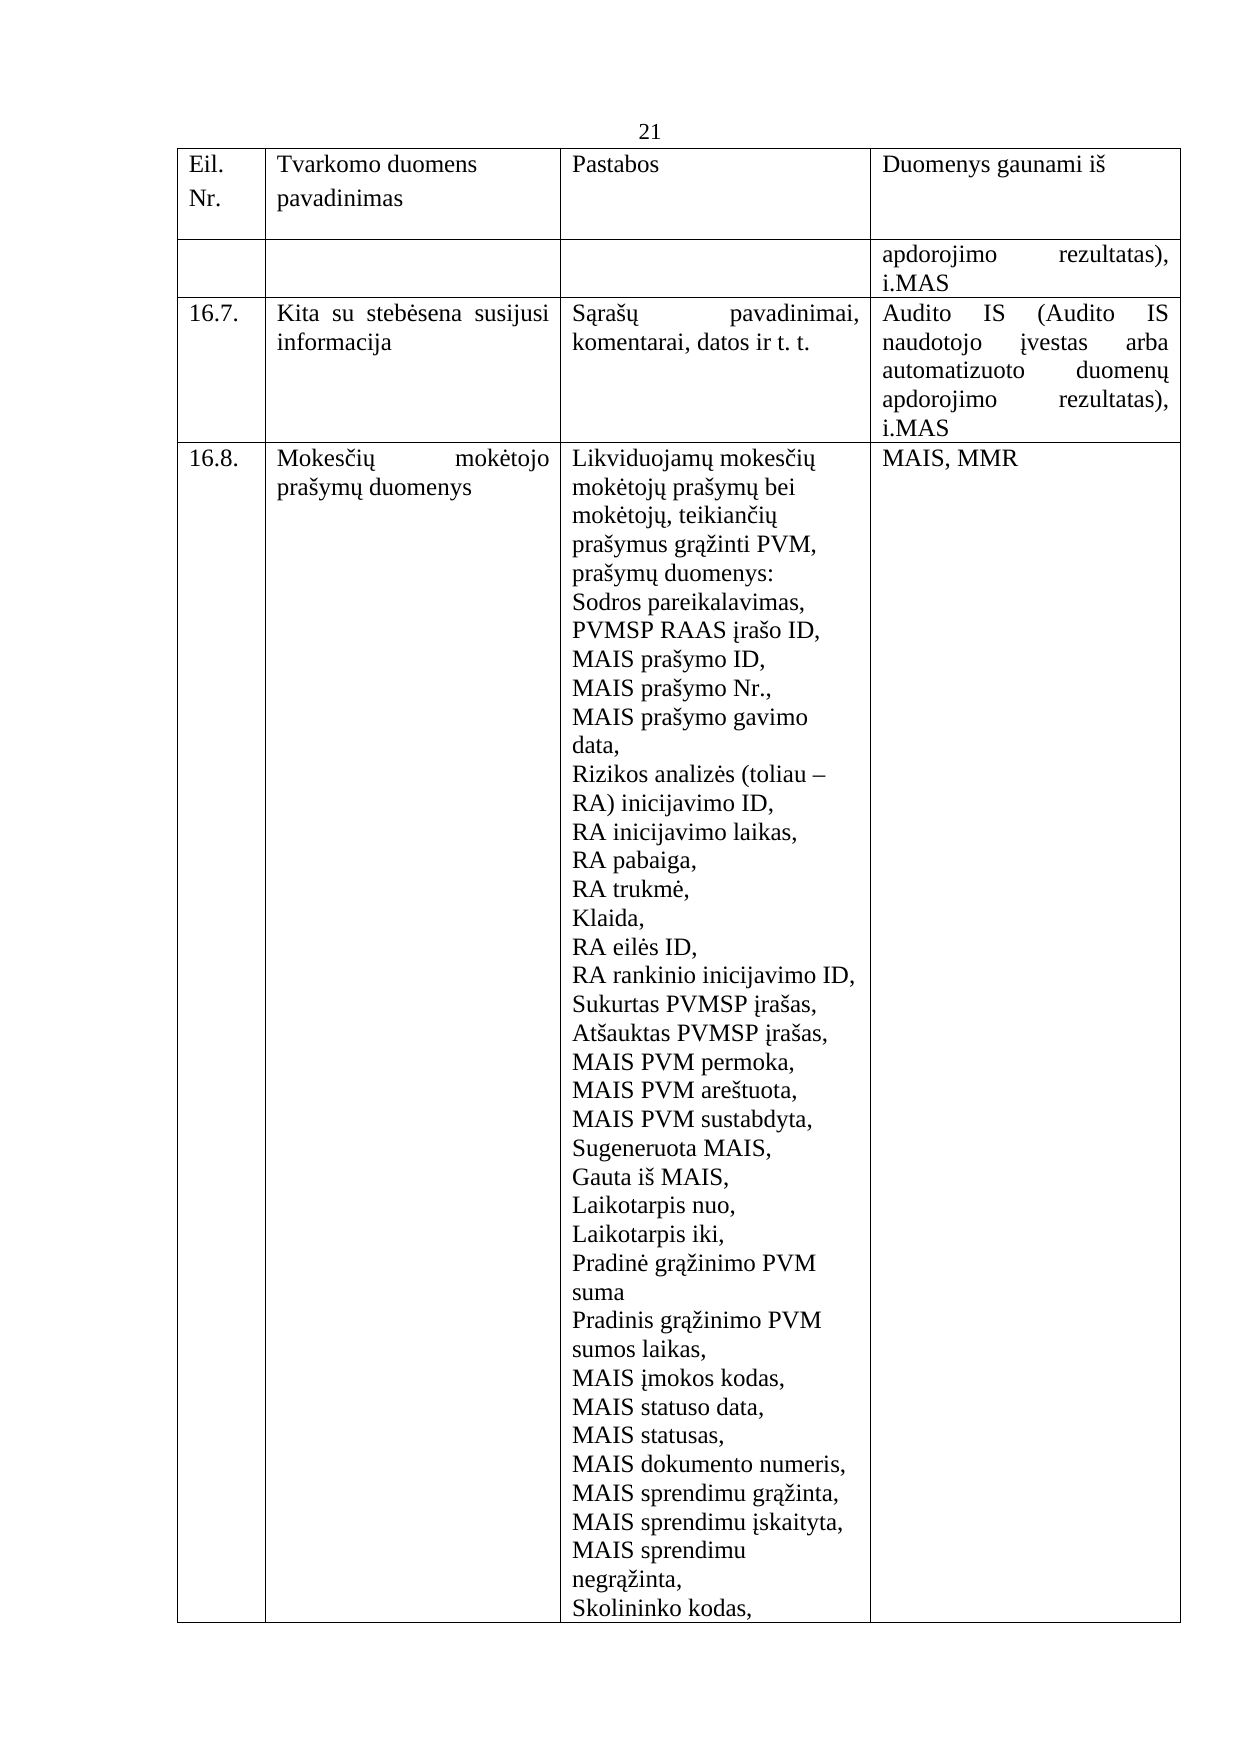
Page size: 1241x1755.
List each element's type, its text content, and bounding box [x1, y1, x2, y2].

table_cell MAIS, MMR [871, 443, 1180, 1622]
table_cell [561, 240, 870, 297]
table_header Tvarkomo duomens pavadinimas [266, 149, 560, 238]
table_header Duomenys gaunami iš [871, 149, 1180, 238]
table_cell 16.7. [178, 298, 265, 442]
table_header Pastabos [561, 149, 870, 238]
table_cell [178, 240, 265, 297]
table_cell Likviduojamų mokesčių mokėtojų prašymų bei mokėtojų, teikiančių prašymus grąžinti PVM, prašymų duomenys: Sodros pareikalavimas, PVMSP RAAS įrašo ID, MAIS prašymo ID, MAIS prašymo Nr., MAIS prašymo gavimo data, Rizikos analizės (toliau – RA) inicijavimo ID, RA inicijavimo laikas, RA pabaiga, RA trukmė, Klaida, RA eilės ID, RA rankinio inicijavimo ID, Sukurtas PVMSP įrašas, Atšauktas PVMSP įrašas, MAIS PVM permoka, MAIS PVM areštuota, MAIS PVM sustabdyta, Sugeneruota MAIS, Gauta iš MAIS, Laikotarpis nuo, Laikotarpis iki, Pradinė grąžinimo PVM suma Pradinis grąžinimo PVM sumos laikas, MAIS įmokos kodas, MAIS statuso data, MAIS statusas, MAIS dokumento numeris, MAIS sprendimu grąžinta, MAIS sprendimu įskaityta, MAIS sprendimu negrąžinta, Skolininko kodas, [561, 443, 870, 1622]
table_cell Mokesčių mokėtojo prašymų duomenys [266, 443, 560, 1622]
table_cell 16.8. [178, 443, 265, 1622]
table_header Eil. Nr. [178, 149, 265, 238]
table_cell Sąrašų pavadinimai, komentarai, datos ir t. t. [561, 298, 870, 442]
table_cell Audito IS (Audito IS naudotojo įvestas arba automatizuoto duomenų apdorojimo rezultatas), i.MAS [871, 298, 1180, 442]
table_cell apdorojimo rezultatas), i.MAS [871, 240, 1180, 297]
table_cell Kita su stebėsena susijusi informacija [266, 298, 560, 442]
table_cell [266, 240, 560, 297]
